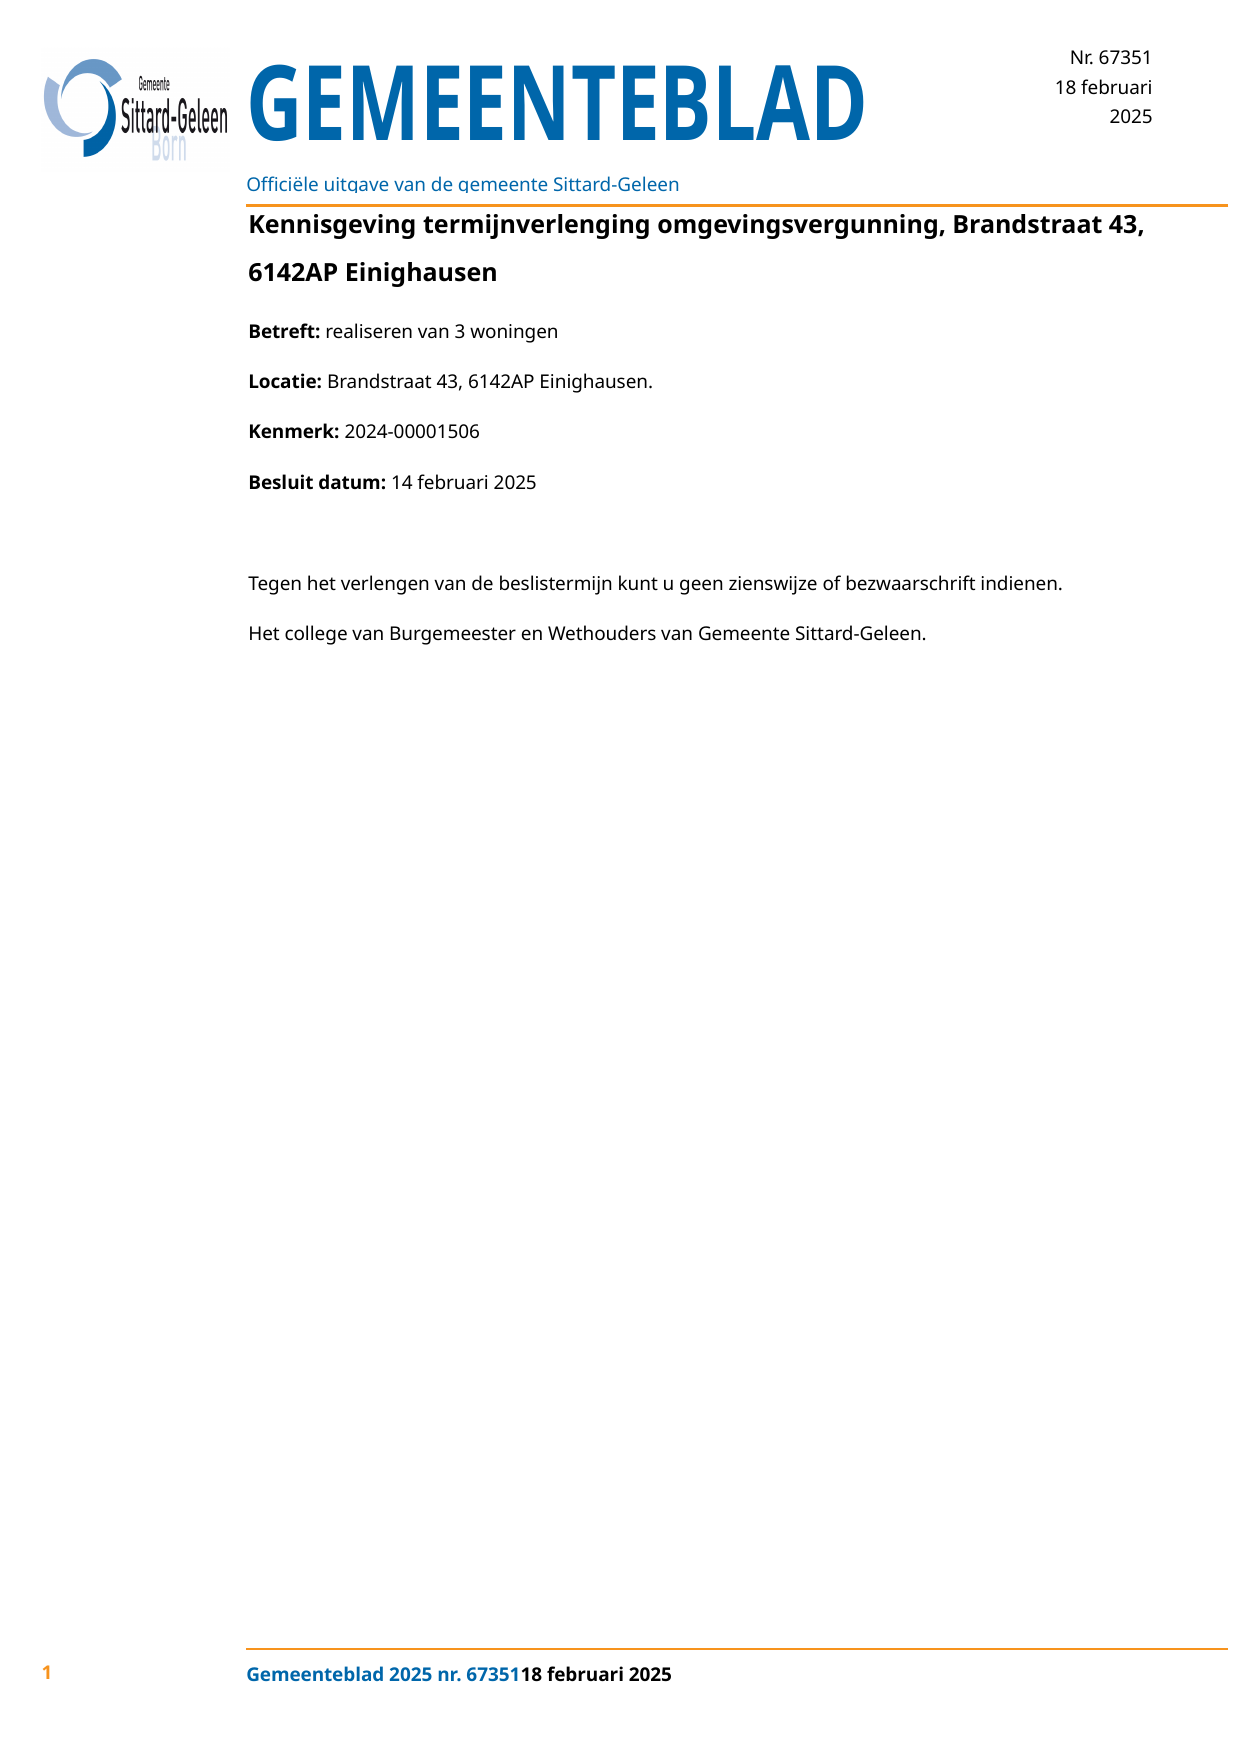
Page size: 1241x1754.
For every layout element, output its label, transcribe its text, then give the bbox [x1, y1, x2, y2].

text Besluit datum: 14 februari 2025 [248, 469, 1152, 495]
text Locatie: Brandstraat 43, 6142AP Einighausen. [248, 368, 1152, 394]
text Kenmerk: 2024-00001506 [248, 419, 1152, 444]
text Kennisgeving termijnverlenging omgevingsvergunning, Brandstraat 43, 6142AP Einighausen [248, 207, 1152, 288]
picture [41, 47, 231, 172]
text Tegen het verlengen van de beslistermijn kunt u geen zienswijze of bezwaarschrift indienen. [248, 570, 1152, 596]
text Het college van Burgemeester en Wethouders van Gemeente Sittard-Geleen. [248, 620, 1152, 646]
text Betreft: realiseren van 3 woningen [248, 318, 1152, 344]
